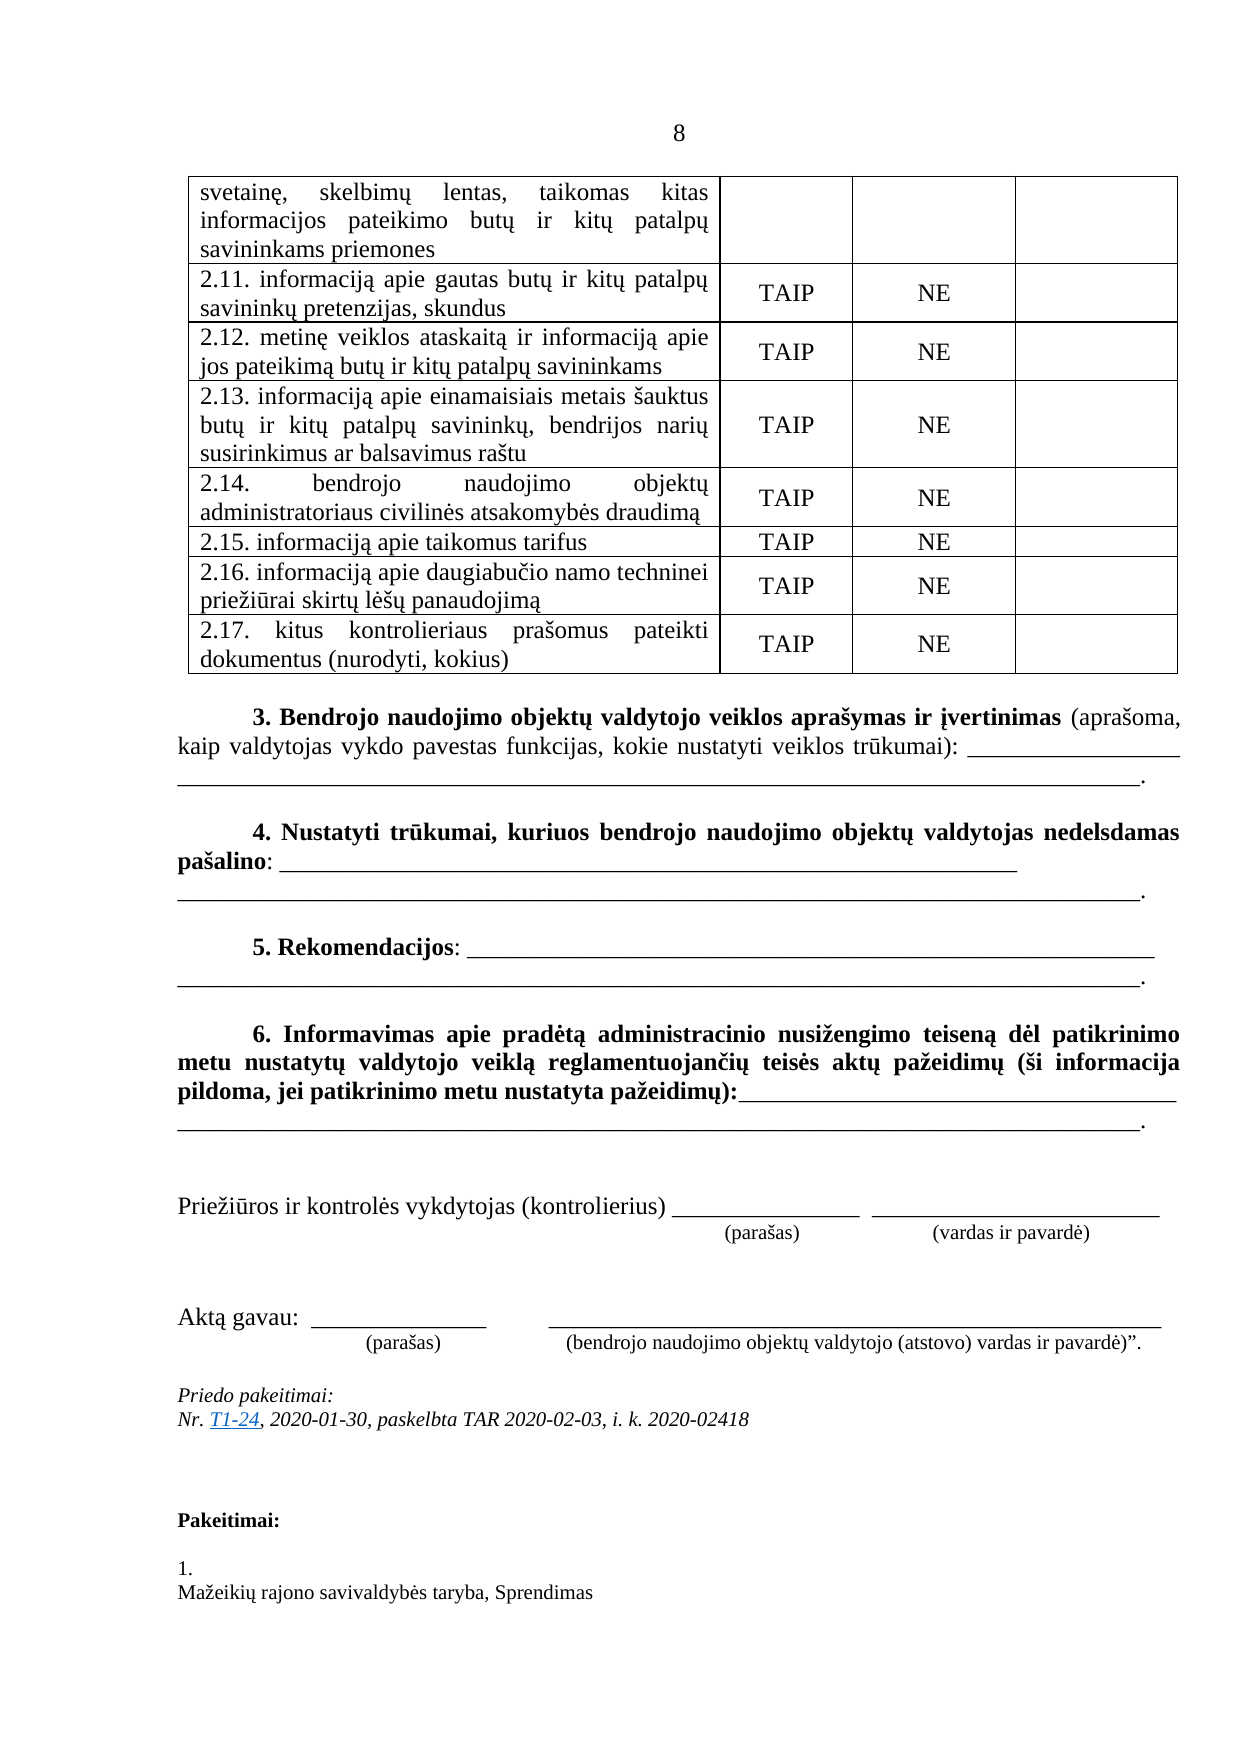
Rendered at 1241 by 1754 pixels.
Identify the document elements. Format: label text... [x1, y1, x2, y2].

table_cell TAIP [721, 264, 852, 321]
text Mažeikių rajono savivaldybės taryba, Sprendimas [177, 1580, 1181, 1604]
table_cell NE [853, 468, 1015, 526]
table_cell NE [853, 264, 1015, 321]
table_cell 2.11. informaciją apie gautas butų ir kitų patalpų savininkų pretenzijas, skundus [189, 264, 719, 321]
text 6. Informavimas apie pradėtą administracinio nusižengimo teiseną dėl patikrinimo metu nustatytų valdytojo veiklą reglamentuojančių teisės aktų pažeidimų (ši informacija pildoma, jei patikrinimo metu nustatyta pažeidimų):___________________________________ [177, 1019, 1181, 1105]
text _____________________________________________________________________________. [177, 961, 1181, 990]
table_cell 2.14. bendrojo naudojimo objektų administratoriaus civilinės atsakomybės draudimą [189, 468, 719, 526]
table_cell NE [853, 527, 1015, 556]
text Pakeitimai: [177, 1508, 1181, 1532]
table_cell 2.16. informaciją apie daugiabučio namo techninei priežiūrai skirtų lėšų panaudojimą [189, 557, 719, 614]
table_cell TAIP [721, 468, 852, 526]
table_cell [1016, 557, 1177, 614]
table_cell 2.12. metinę veiklos ataskaitą ir informaciją apie jos pateikimą butų ir kitų patalpų savininkams [189, 323, 719, 380]
table_cell [1016, 381, 1177, 467]
text (parašas) (vardas ir pavardė) [177, 1220, 1181, 1244]
table_cell 2.17. kitus kontrolieriaus prašomus pateikti dokumentus (nurodyti, kokius) [189, 615, 719, 673]
text Priežiūros ir kontrolės vykdytojas (kontrolierius) _______________ _______________________ [177, 1191, 1181, 1220]
table_cell 2.13. informaciją apie einamaisiais metais šauktus butų ir kitų patalpų savininkų, bendrijos narių susirinkimus ar balsavimus raštu [189, 381, 719, 467]
table_cell TAIP [721, 323, 852, 380]
text 4. Nustatyti trūkumai, kuriuos bendrojo naudojimo objektų valdytojas nedelsdamas pašalino: ___________________________________________________________ [177, 817, 1181, 875]
table_cell TAIP [721, 557, 852, 614]
text Nr. T1-24, 2020-01-30, paskelbta TAR 2020-02-03, i. k. 2020-02418 [177, 1407, 1181, 1431]
table_cell [1016, 177, 1177, 263]
text 1. [177, 1556, 1181, 1580]
text Aktą gavau: ______________ _________________________________________________ [177, 1302, 1181, 1330]
table_cell TAIP [721, 527, 852, 556]
table_cell TAIP [721, 615, 852, 673]
table_cell NE [853, 323, 1015, 380]
text 3. Bendrojo naudojimo objektų valdytojo veiklos aprašymas ir įvertinimas (aprašoma, kaip valdytojas vykdo pavestas funkcijas, kokie nustatyti veiklos trūkumai): _________________ _____________________________________________________________________________. [177, 702, 1181, 789]
table_cell [1016, 264, 1177, 321]
table_cell [1016, 615, 1177, 673]
table_cell NE [853, 557, 1015, 614]
text Priedo pakeitimai: [177, 1383, 1181, 1407]
table_cell [721, 177, 852, 263]
text _____________________________________________________________________________. [177, 1105, 1181, 1134]
table_cell NE [853, 381, 1015, 467]
table_cell 2.15. informaciją apie taikomus tarifus [189, 527, 719, 556]
table_cell NE [853, 615, 1015, 673]
table_cell svetainę, skelbimų lentas, taikomas kitas informacijos pateikimo butų ir kitų patalpų savininkams priemones [189, 177, 719, 263]
table_cell [1016, 468, 1177, 526]
table_cell [1016, 323, 1177, 380]
table_cell [853, 177, 1015, 263]
text 5. Rekomendacijos: _______________________________________________________ [177, 932, 1181, 961]
table_cell [1016, 527, 1177, 556]
table_cell TAIP [721, 381, 852, 467]
text (parašas) (bendrojo naudojimo objektų valdytojo (atstovo) vardas ir pavardė)”. [177, 1330, 1181, 1354]
text _____________________________________________________________________________. [177, 875, 1181, 904]
